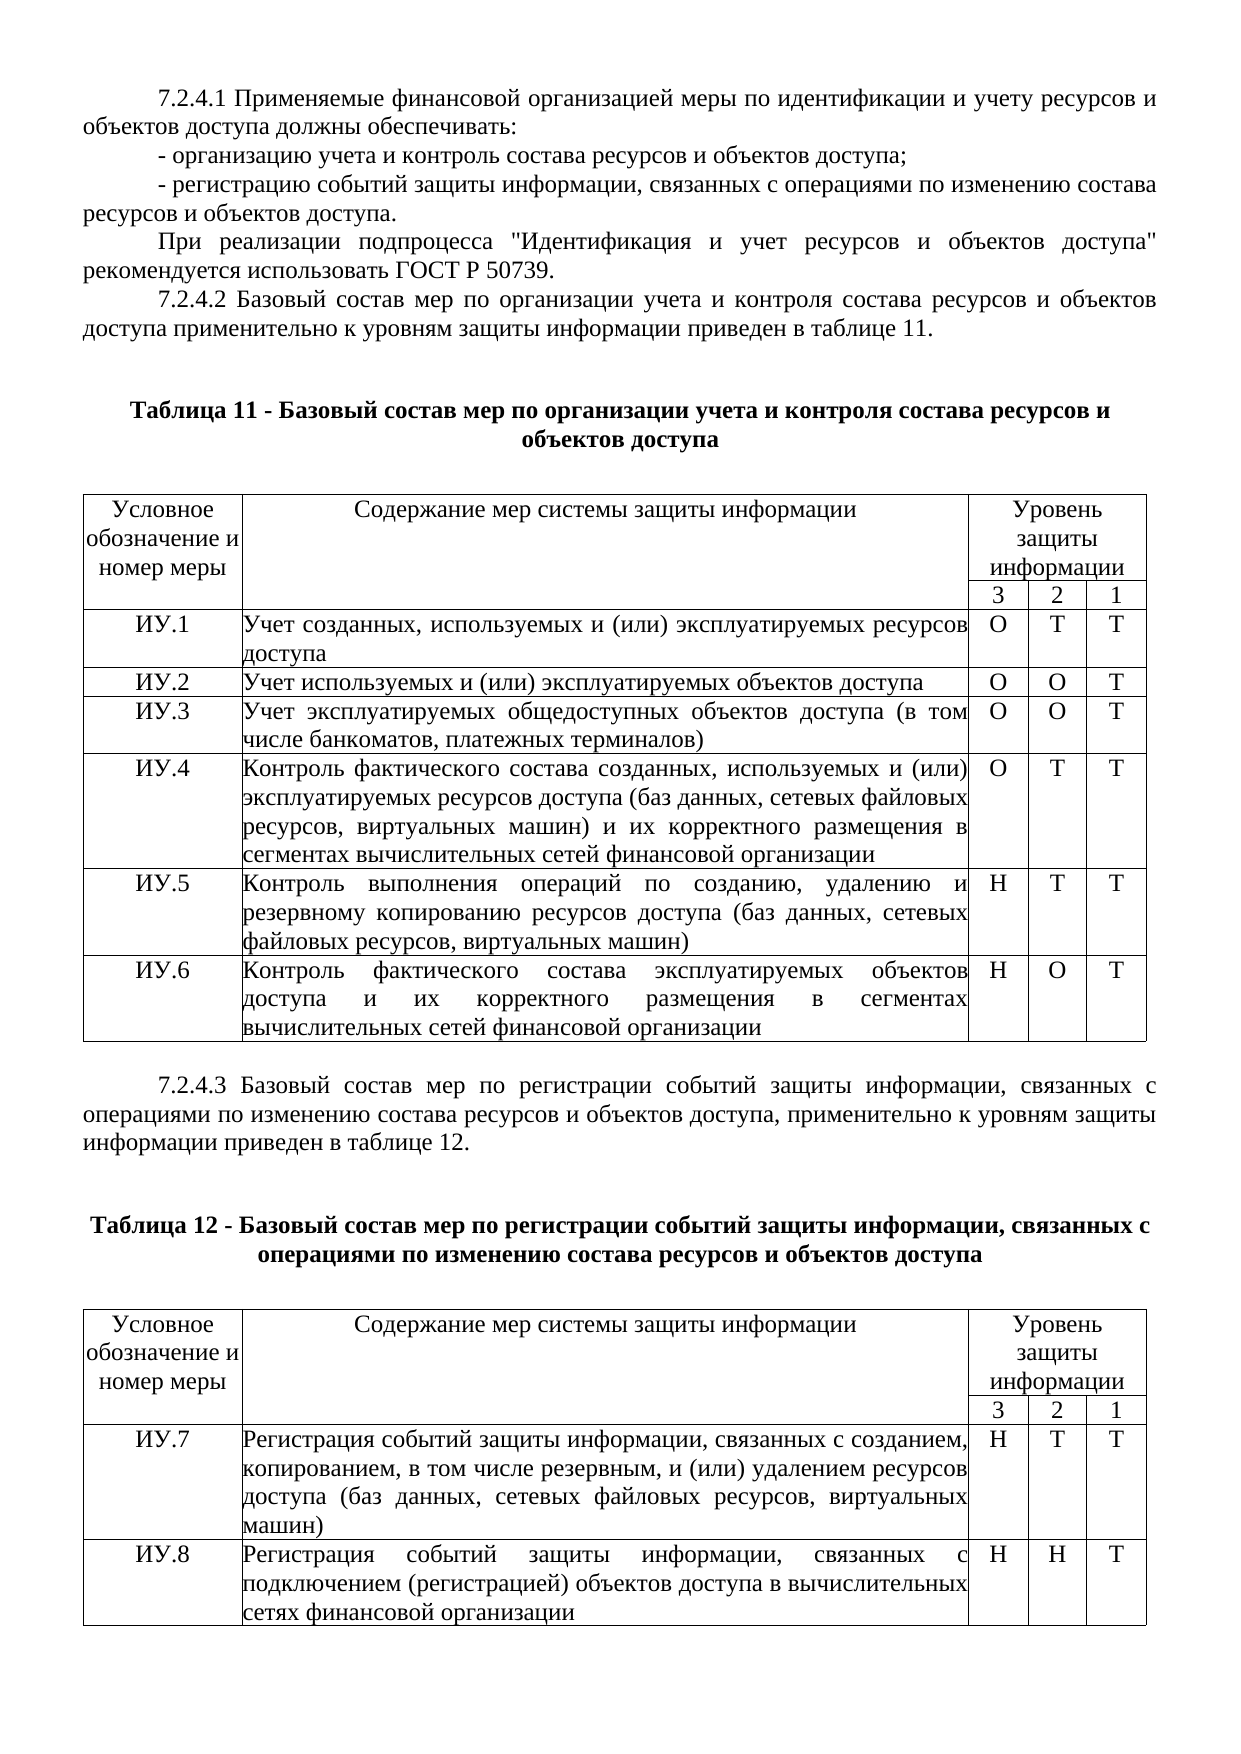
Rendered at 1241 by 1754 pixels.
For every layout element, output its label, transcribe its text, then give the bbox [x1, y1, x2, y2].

table_cell Т [1087, 956, 1146, 1041]
text 7.2.4.1 Применяемые финансовой организацией меры по идентификации и учету ресурсов и объектов доступа должны обеспечивать: [83, 83, 1157, 140]
table_cell Н [969, 869, 1028, 955]
table_cell О [969, 610, 1028, 667]
table_cell ИУ.2 [84, 668, 242, 696]
table_cell ИУ.8 [84, 1540, 242, 1625]
table_cell Н [969, 956, 1028, 1041]
table_header Условное обозначение и номер меры [84, 1310, 242, 1424]
table_cell Т [1087, 869, 1146, 955]
table_cell О [1029, 668, 1086, 696]
text При реализации подпроцесса "Идентификация и учет ресурсов и объектов доступа" рекомендуется использовать ГОСТ Р 50739. [83, 226, 1157, 284]
table_cell Учет эксплуатируемых общедоступных объектов доступа (в том числе банкоматов, платежных терминалов) [243, 697, 968, 753]
table_cell 2 [1029, 581, 1086, 609]
subtitle Таблица 11 - Базовый состав мер по организации учета и контроля состава ресурсов и объектов доступа [83, 395, 1157, 453]
table_cell Н [969, 1540, 1028, 1625]
table_cell Регистрация событий защиты информации, связанных с подключением (регистрацией) объектов доступа в вычислительных сетях финансовой организации [243, 1540, 968, 1625]
table_cell Н [1029, 1540, 1086, 1625]
table_cell 3 [969, 1396, 1028, 1424]
table_cell ИУ.6 [84, 956, 242, 1041]
table_cell Н [969, 1425, 1028, 1539]
table_cell Т [1087, 668, 1146, 696]
table_cell Учет созданных, используемых и (или) эксплуатируемых ресурсов доступа [243, 610, 968, 667]
table_cell Контроль фактического состава эксплуатируемых объектов доступа и их корректного размещения в сегментах вычислительных сетей финансовой организации [243, 956, 968, 1041]
subtitle Таблица 12 - Базовый состав мер по регистрации событий защиты информации, связанных с операциями по изменению состава ресурсов и объектов доступа [83, 1210, 1157, 1267]
text 7.2.4.3 Базовый состав мер по регистрации событий защиты информации, связанных с операциями по изменению состава ресурсов и объектов доступа, применительно к уровням защиты информации приведен в таблице 12. [83, 1070, 1157, 1156]
table_header Условное обозначение и номер меры [84, 495, 242, 609]
table_cell О [1029, 956, 1086, 1041]
text 7.2.4.2 Базовый состав мер по организации учета и контроля состава ресурсов и объектов доступа применительно к уровням защиты информации приведен в таблице 11. [83, 284, 1157, 341]
table_cell Т [1029, 610, 1086, 667]
table_cell Т [1029, 1425, 1086, 1539]
table_cell Т [1029, 869, 1086, 955]
table_cell 1 [1087, 1396, 1146, 1424]
text - регистрацию событий защиты информации, связанных с операциями по изменению состава ресурсов и объектов доступа. [83, 169, 1157, 226]
table_cell Т [1087, 610, 1146, 667]
table_header Содержание мер системы защиты информации [243, 495, 968, 609]
table_cell О [969, 754, 1028, 868]
table_header Уровень защиты информации [969, 1310, 1146, 1395]
table_cell Т [1029, 754, 1086, 868]
table_cell О [969, 697, 1028, 753]
table_cell Т [1087, 697, 1146, 753]
table_cell ИУ.3 [84, 697, 242, 753]
table_cell О [1029, 697, 1086, 753]
table_cell ИУ.5 [84, 869, 242, 955]
table_cell Т [1087, 754, 1146, 868]
table_cell Учет используемых и (или) эксплуатируемых объектов доступа [243, 668, 968, 696]
table_cell Регистрация событий защиты информации, связанных с созданием, копированием, в том числе резервным, и (или) удалением ресурсов доступа (баз данных, сетевых файловых ресурсов, виртуальных машин) [243, 1425, 968, 1539]
table_cell О [969, 668, 1028, 696]
table_cell 2 [1029, 1396, 1086, 1424]
table_cell Т [1087, 1540, 1146, 1625]
table_header Уровень защиты информации [969, 495, 1146, 580]
table_cell Контроль выполнения операций по созданию, удалению и резервному копированию ресурсов доступа (баз данных, сетевых файловых ресурсов, виртуальных машин) [243, 869, 968, 955]
table_cell ИУ.4 [84, 754, 242, 868]
table_header Содержание мер системы защиты информации [243, 1310, 968, 1424]
table_cell 1 [1087, 581, 1146, 609]
table_cell Т [1087, 1425, 1146, 1539]
text - организацию учета и контроль состава ресурсов и объектов доступа; [83, 140, 1157, 169]
table_cell ИУ.7 [84, 1425, 242, 1539]
table_cell 3 [969, 581, 1028, 609]
table_cell Контроль фактического состава созданных, используемых и (или) эксплуатируемых ресурсов доступа (баз данных, сетевых файловых ресурсов, виртуальных машин) и их корректного размещения в сегментах вычислительных сетей финансовой организации [243, 754, 968, 868]
table_cell ИУ.1 [84, 610, 242, 667]
